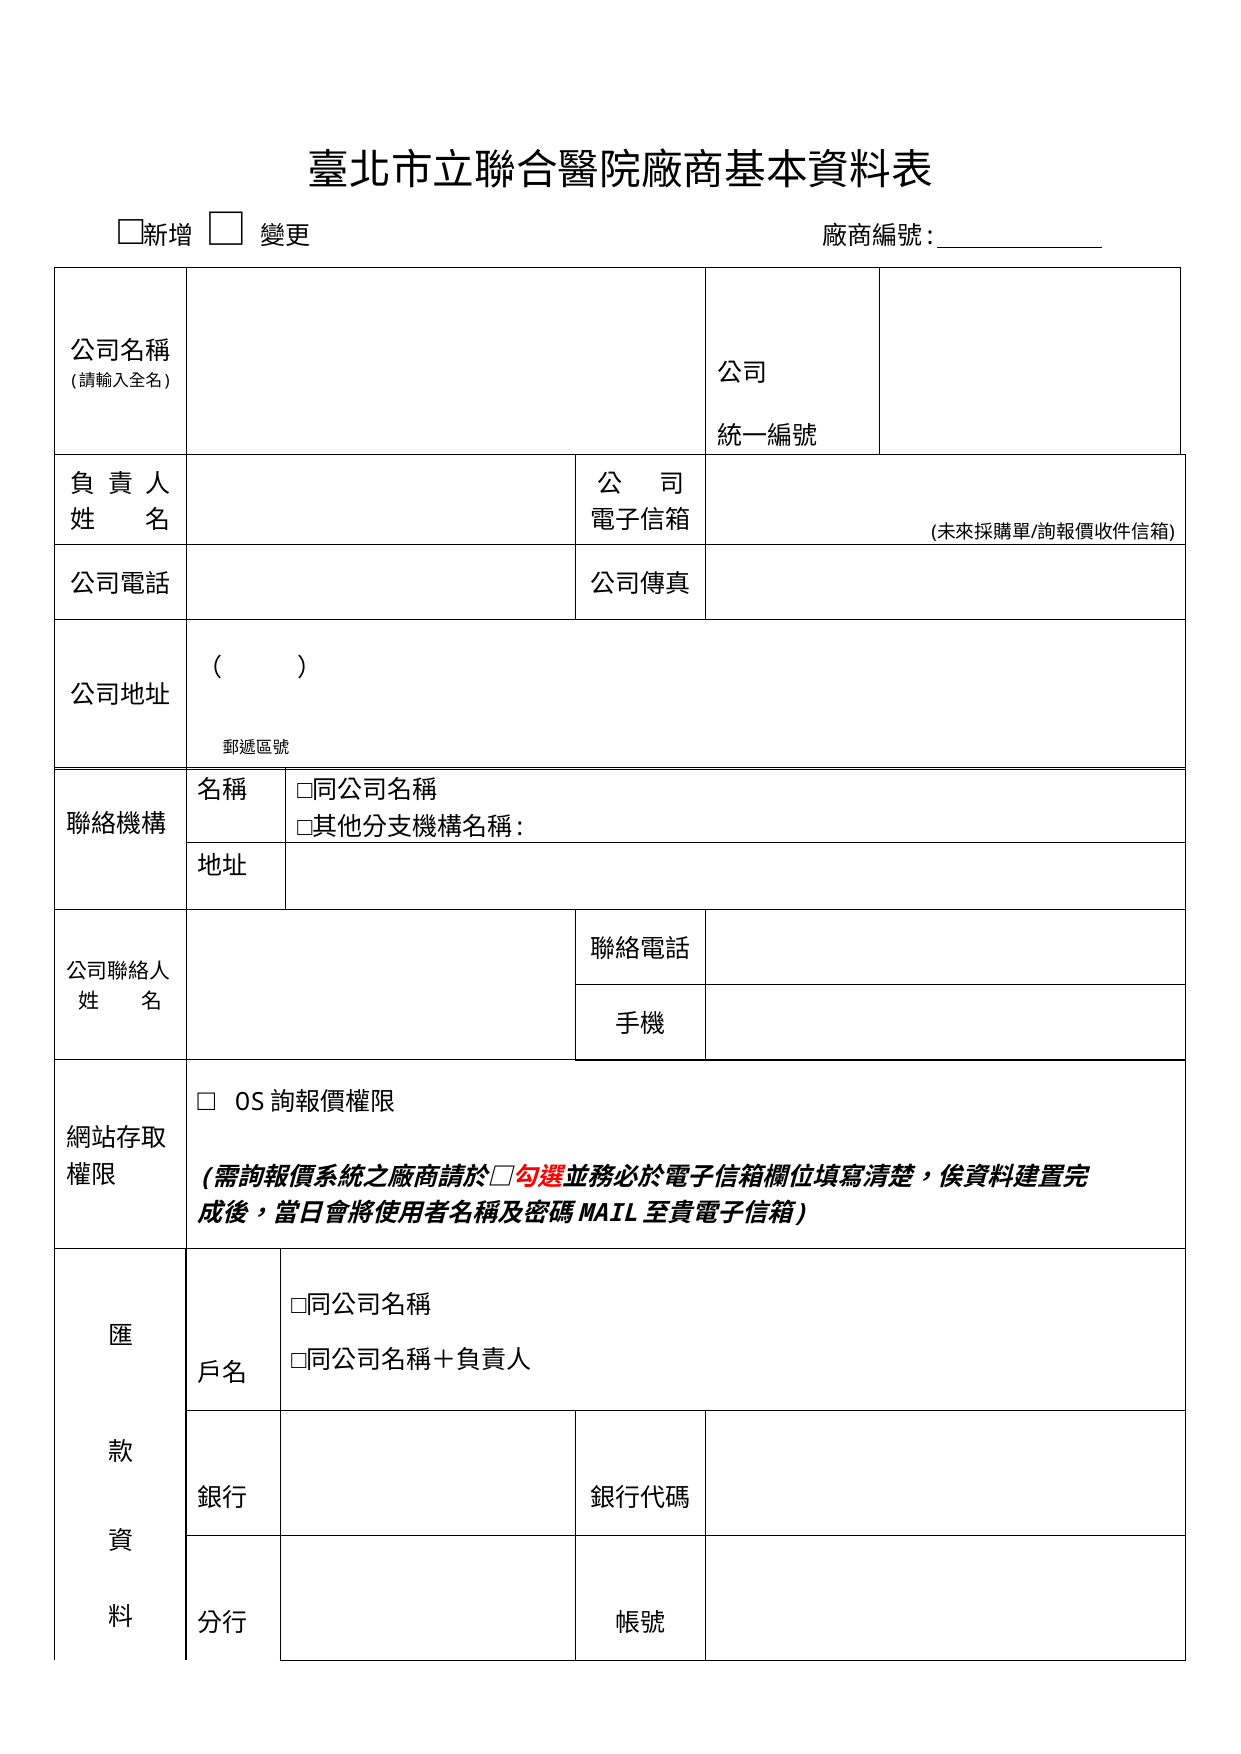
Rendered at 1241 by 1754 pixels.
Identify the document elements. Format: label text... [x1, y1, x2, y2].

table_cell 銀行 [187, 1411, 280, 1535]
table_header [880, 268, 1180, 454]
table_cell 公司電話 [55, 545, 186, 619]
table_cell （ ） 郵遞區號 [187, 620, 1185, 767]
table_header [1181, 267, 1186, 454]
table_cell [286, 843, 1185, 909]
table_cell 地址 [187, 843, 285, 909]
table_header 公司名稱(請輸入全名) [55, 268, 186, 454]
table_cell □同公司名稱 □同公司名稱＋負責人 [281, 1249, 1185, 1410]
table_cell 戶名 [187, 1249, 280, 1410]
table_cell [187, 545, 575, 619]
table_cell 負 責 人 姓 名 [55, 455, 186, 544]
table_cell 銀行代碼 [576, 1411, 705, 1535]
table_cell 分行 [187, 1536, 280, 1660]
table_cell 手機 [576, 985, 705, 1059]
table_cell OS詢報價權限 (需詢報價系統之廠商請於□勾選並務必於電子信箱欄位填寫清楚，俟資料建置完成後，當日會將使用者名稱及密碼MAIL至貴電子信箱) [187, 1060, 1109, 1248]
table_cell 公 司電子信箱 [576, 455, 705, 544]
table_cell 聯絡機構 [55, 770, 186, 909]
table_cell [706, 1536, 1185, 1660]
table_cell □同公司名稱 □其他分支機構名稱: [286, 770, 1185, 842]
table_header 公司 統一編號 [706, 268, 879, 454]
table_cell 公司傳真 [576, 545, 705, 619]
table_cell [1110, 1061, 1185, 1248]
table_cell (未來採購單/詢報價收件信箱) [706, 455, 1185, 544]
table_cell [706, 910, 1185, 984]
table_cell 公司地址 [55, 620, 186, 767]
table_cell [187, 455, 575, 544]
table_cell 公司聯絡人 姓 名 [55, 910, 186, 1059]
table_cell 聯絡電話 [576, 910, 705, 984]
table_cell [187, 910, 575, 1059]
text □新增 □ 變更 廠商編號: [118, 196, 1122, 257]
table_cell 帳號 [576, 1536, 705, 1660]
table_cell [281, 1536, 575, 1660]
table_cell [706, 545, 1185, 619]
table_cell [281, 1411, 575, 1535]
table_cell [706, 1411, 1185, 1535]
table_header [187, 268, 705, 454]
text 臺北市立聯合醫院廠商基本資料表 [118, 136, 1122, 196]
table_cell [706, 985, 1185, 1059]
table_cell 名稱 [187, 770, 285, 842]
table_cell 網站存取權限 [55, 1060, 186, 1248]
table_cell 匯 款 資 料 [55, 1249, 185, 1660]
